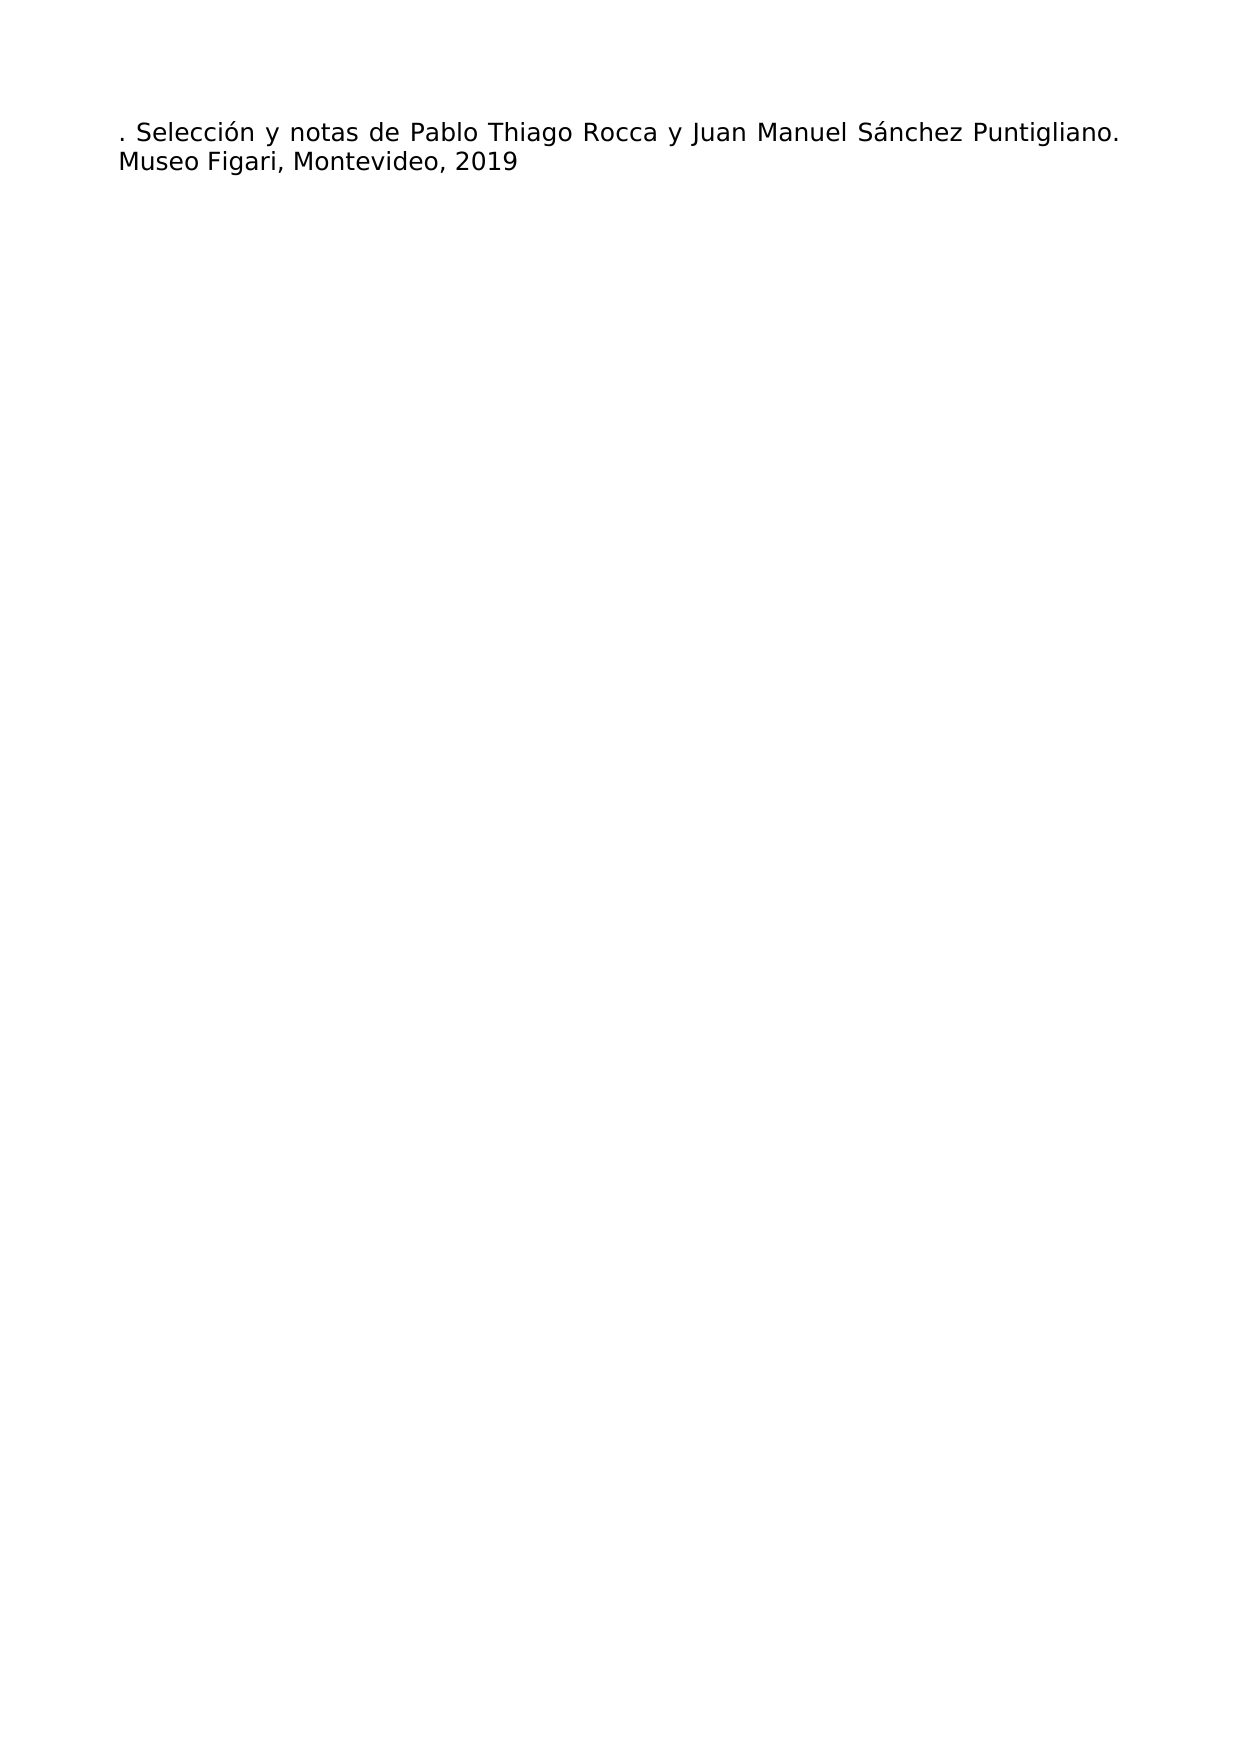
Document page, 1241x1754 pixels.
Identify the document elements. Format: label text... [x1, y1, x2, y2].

text FIXME internalmedia: figari:figari_pedro_-_el_chillido_y_otros_relatos.pdf. Selección y notas de Pablo Thiago Rocca y Juan Manuel Sánchez Puntigliano. Museo Figari, Montevideo, 2019 [118, 118, 1122, 176]
